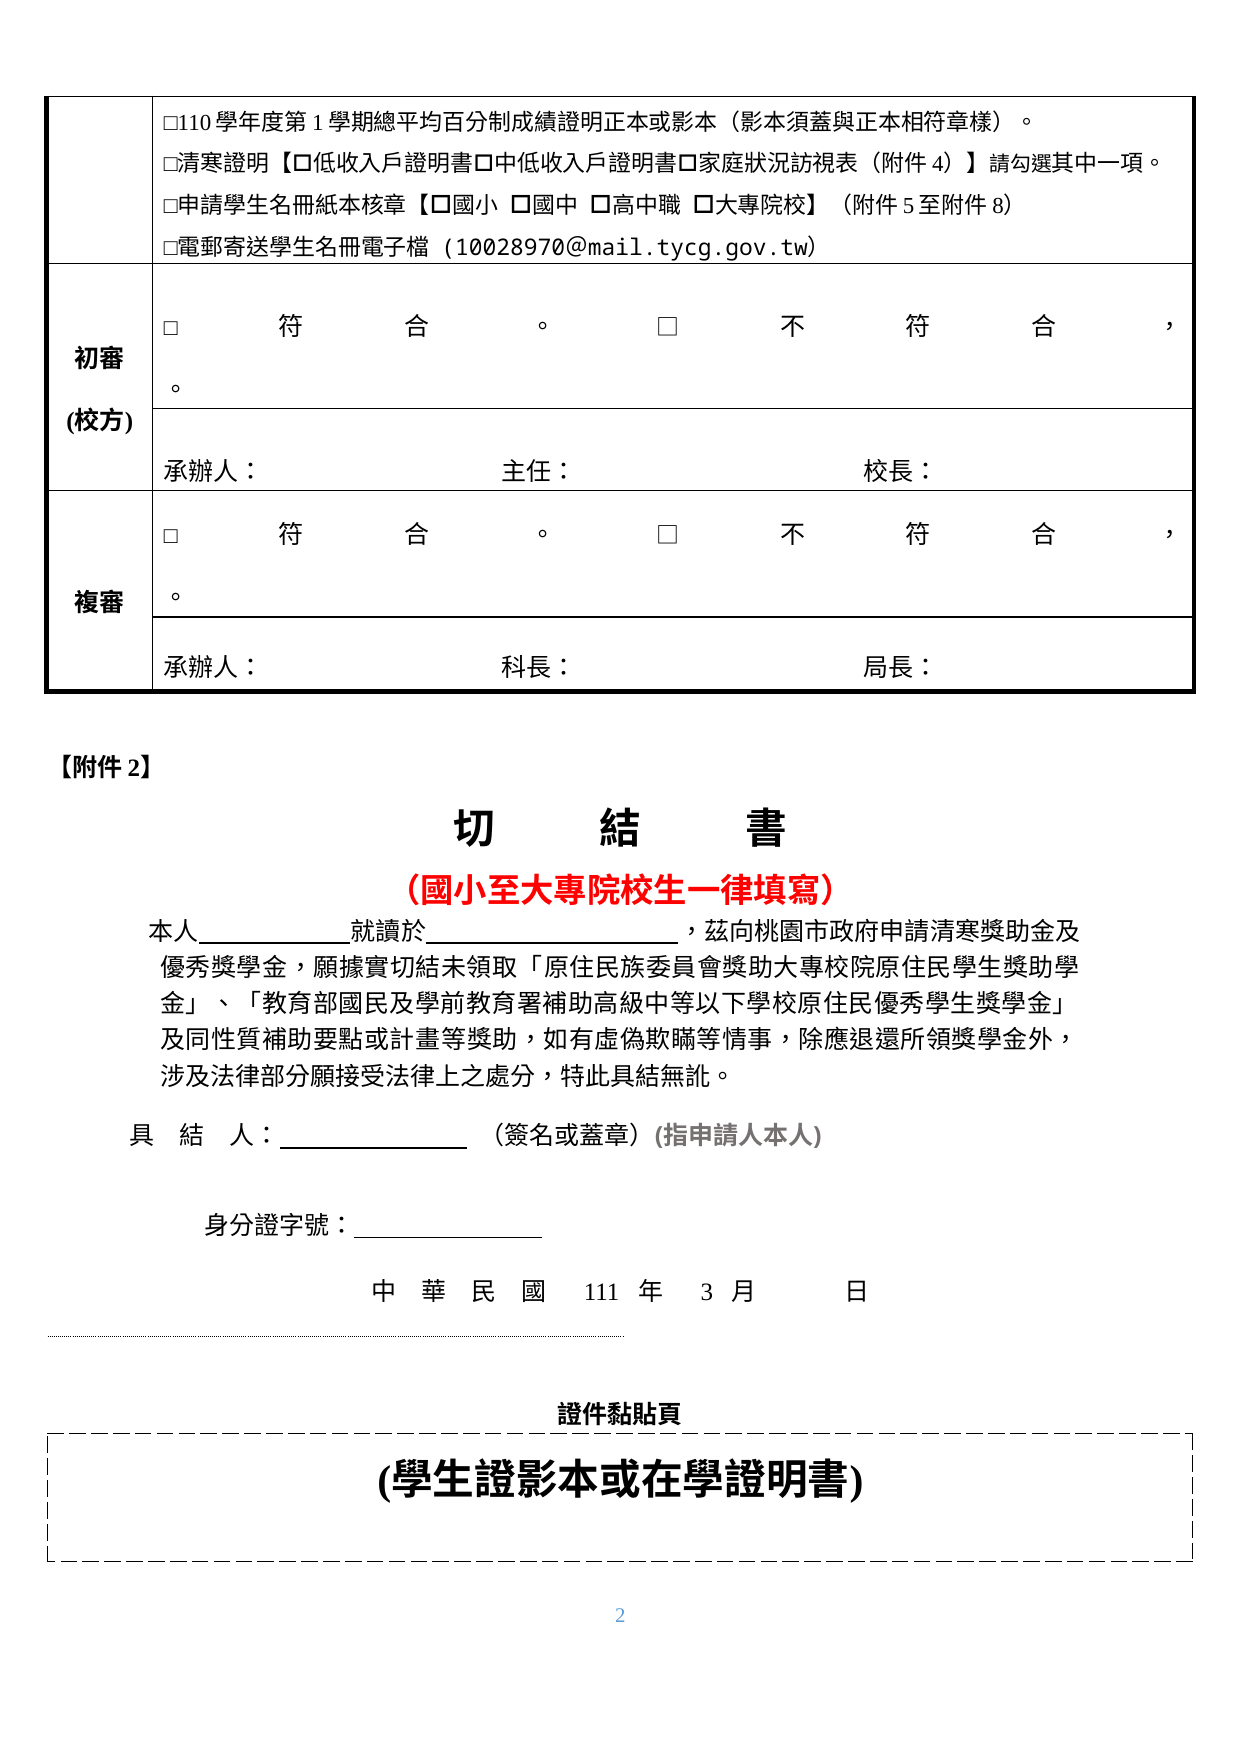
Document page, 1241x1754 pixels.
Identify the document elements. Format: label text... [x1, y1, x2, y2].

table_cell 初審 (校方) [49, 264, 152, 490]
text 身分證字號： [167, 1182, 1193, 1244]
text 本人 就讀於 ，茲向桃園市政府申請清寒獎助金及優秀獎學金，願據實切結未領取「原住民族委員會獎助大專校院原住民學生獎助學金」、「教育部國民及學前教育署補助高級中等以下學校原住民優秀學生獎學金」及同性質補助要點或計畫等獎助，如有虛偽欺瞞等情事，除應退還所領獎學金外，涉及法律部分願接受法律上之處分，特此具結無訛。 [77, 909, 1081, 1092]
table_cell □符合。□不符合， 。 [153, 491, 1192, 616]
text （國小至大專院校生一律填寫） [47, 846, 1193, 909]
table_cell □符合。□不符合， 。 [153, 264, 1192, 408]
text 中 華 民 國 111 年 3 月 日 [47, 1272, 1193, 1308]
text 【附件2】 [47, 748, 1193, 784]
table_cell 承辦人： 科長： 局長： [153, 618, 1192, 689]
table_cell □110學年度第1學期總平均百分制成績證明正本或影本（影本須蓋與正本相符章樣）。 □清寒證明【低收入戶證明書中低收入戶證明書家庭狀況訪視表（附件4）】請勾選其中一項。 □申請學生名冊紙本核章【國小 國中 高中職 大專院校】（附件5至附件8） □電郵寄送學生名冊電子檔 (10028970＠mail.tycg.gov.tw） [153, 97, 1192, 263]
text 證件黏貼頁 [47, 1371, 1193, 1433]
text (學生證影本或在學證明書) [47, 1433, 1193, 1562]
subtitle 具 結 人： （簽名或蓋章）(指申請人本人) [47, 1092, 1193, 1155]
text 切 結 書 [47, 784, 1193, 846]
table_cell 承辦人： 主任： 校長： [153, 409, 1192, 490]
table_cell 複審 [49, 491, 152, 689]
table_cell [49, 97, 152, 263]
